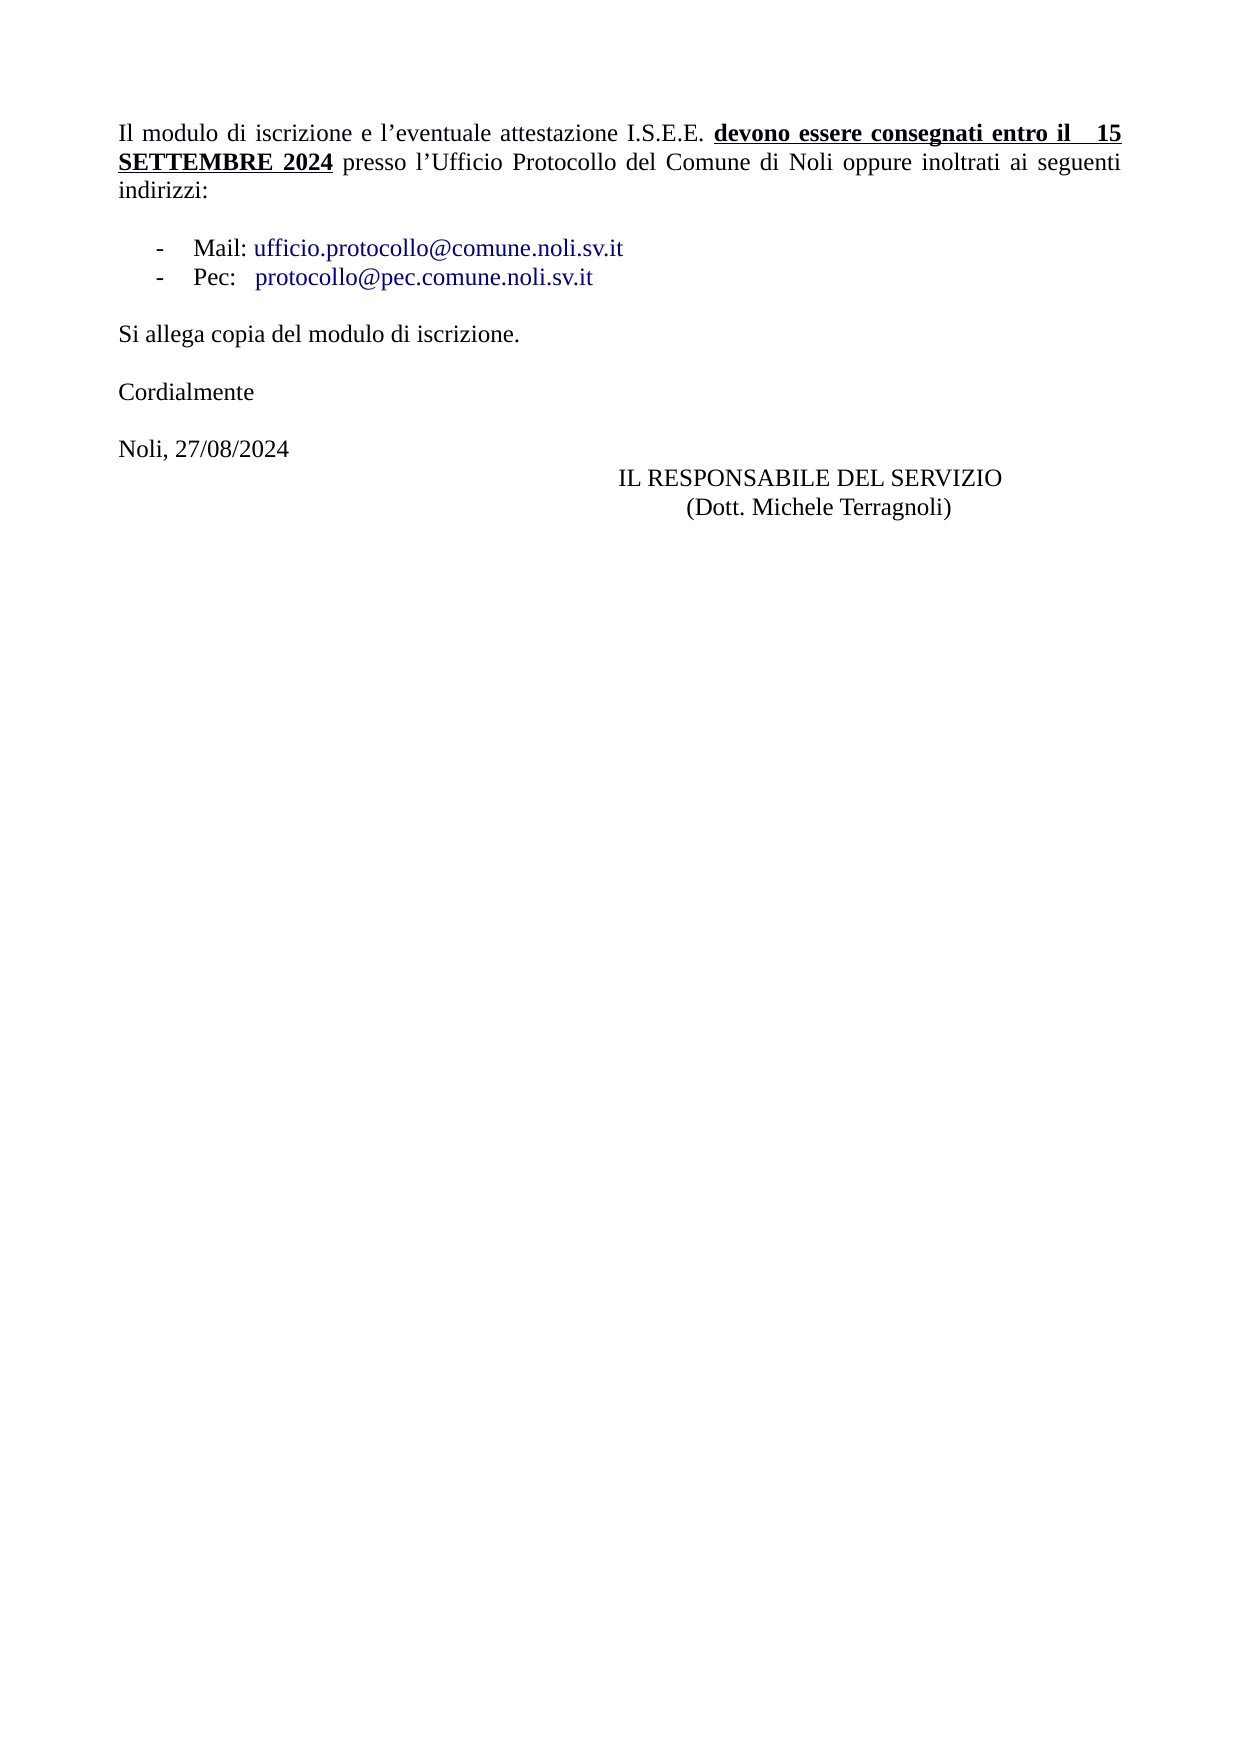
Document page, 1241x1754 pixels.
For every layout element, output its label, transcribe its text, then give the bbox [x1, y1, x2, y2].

text Cordialmente [118, 377, 1063, 406]
list Mail: ufficio.protocollo@comune.noli.sv.it [156, 233, 1122, 262]
list Pec: protocollo@pec.comune.noli.sv.it [156, 262, 1122, 291]
text Si allega copia del modulo di iscrizione. [118, 319, 1063, 348]
text Noli, 27/08/2024 [118, 434, 1063, 463]
text (Dott. Michele Terragnoli) [118, 492, 1122, 521]
text Il modulo di iscrizione e l’eventuale attestazione I.S.E.E. devono essere consegnati entro il 15 SETTEMBRE 2024 presso l’Ufficio Protocollo del Comune di Noli oppure inoltrati ai seguenti indirizzi: [118, 118, 1122, 204]
text IL RESPONSABILE DEL SERVIZIO [118, 463, 1122, 492]
